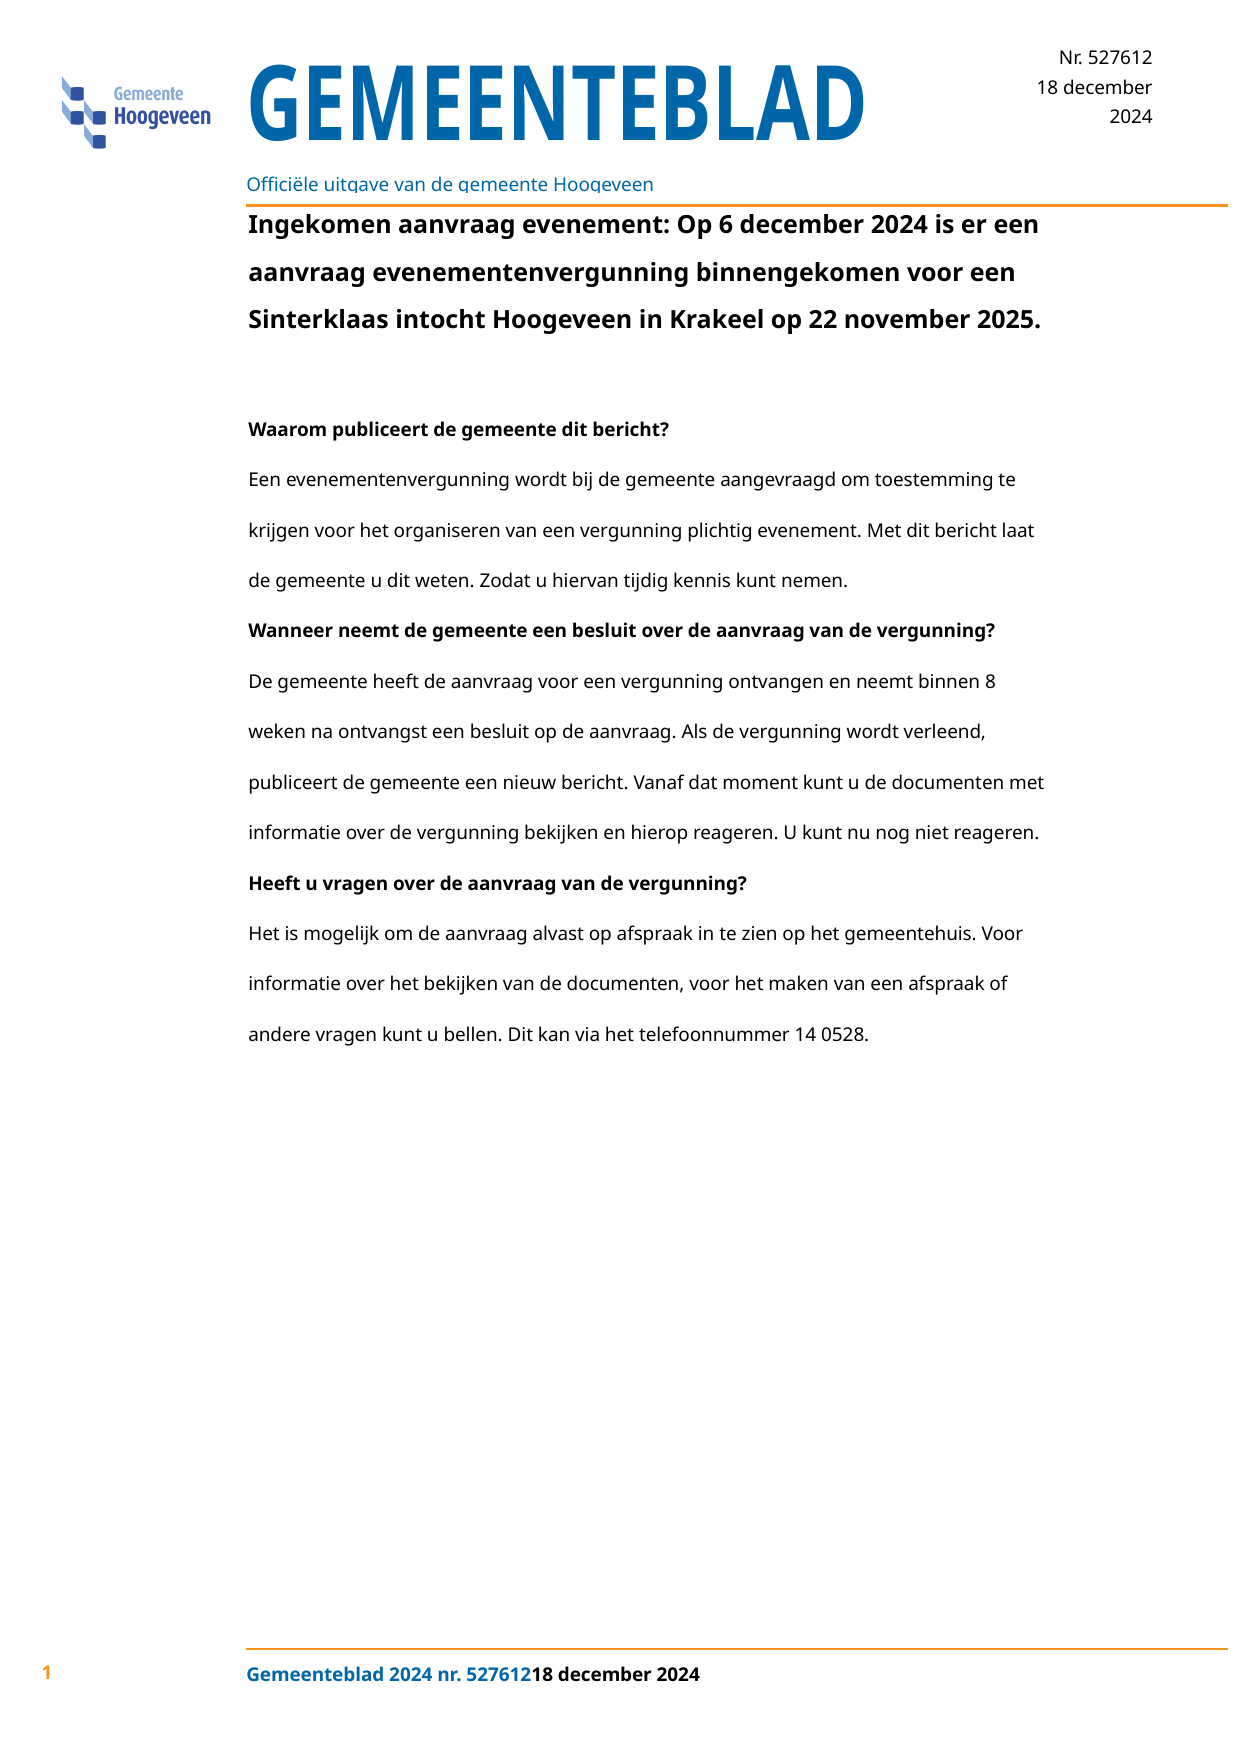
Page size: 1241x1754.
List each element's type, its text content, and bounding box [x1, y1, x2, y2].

text De gemeente heeft de aanvraag voor een vergunning ontvangen en neemt binnen 8 [248, 668, 1152, 694]
text informatie over de vergunning bekijken en hierop reageren. U kunt nu nog niet reageren. [248, 819, 1152, 845]
text Waarom publiceert de gemeente dit bericht? [248, 416, 1152, 442]
text informatie over het bekijken van de documenten, voor het maken van een afspraak of [248, 971, 1152, 996]
picture [41, 47, 231, 172]
text Een evenementenvergunning wordt bij de gemeente aangevraagd om toestemming te [248, 466, 1152, 492]
text weken na ontvangst een besluit op de aanvraag. Als de vergunning wordt verleend, [248, 718, 1152, 744]
text de gemeente u dit weten. Zodat u hiervan tijdig kennis kunt nemen. [248, 567, 1152, 593]
text andere vragen kunt u bellen. Dit kan via het telefoonnummer 14 0528. [248, 1021, 1152, 1047]
text Ingekomen aanvraag evenement: Op 6 december 2024 is er een aanvraag evenementenvergunning binnengekomen voor een Sinterklaas intocht Hoogeveen in Krakeel op 22 november 2025. [248, 207, 1152, 336]
text Heeft u vragen over de aanvraag van de vergunning? [248, 870, 1152, 895]
text Wanneer neemt de gemeente een besluit over de aanvraag van de vergunning? [248, 618, 1152, 643]
text krijgen voor het organiseren van een vergunning plichtig evenement. Met dit bericht laat [248, 517, 1152, 542]
text Het is mogelijk om de aanvraag alvast op afspraak in te zien op het gemeentehuis. Voor [248, 920, 1152, 946]
text publiceert de gemeente een nieuw bericht. Vanaf dat moment kunt u de documenten met [248, 769, 1152, 794]
